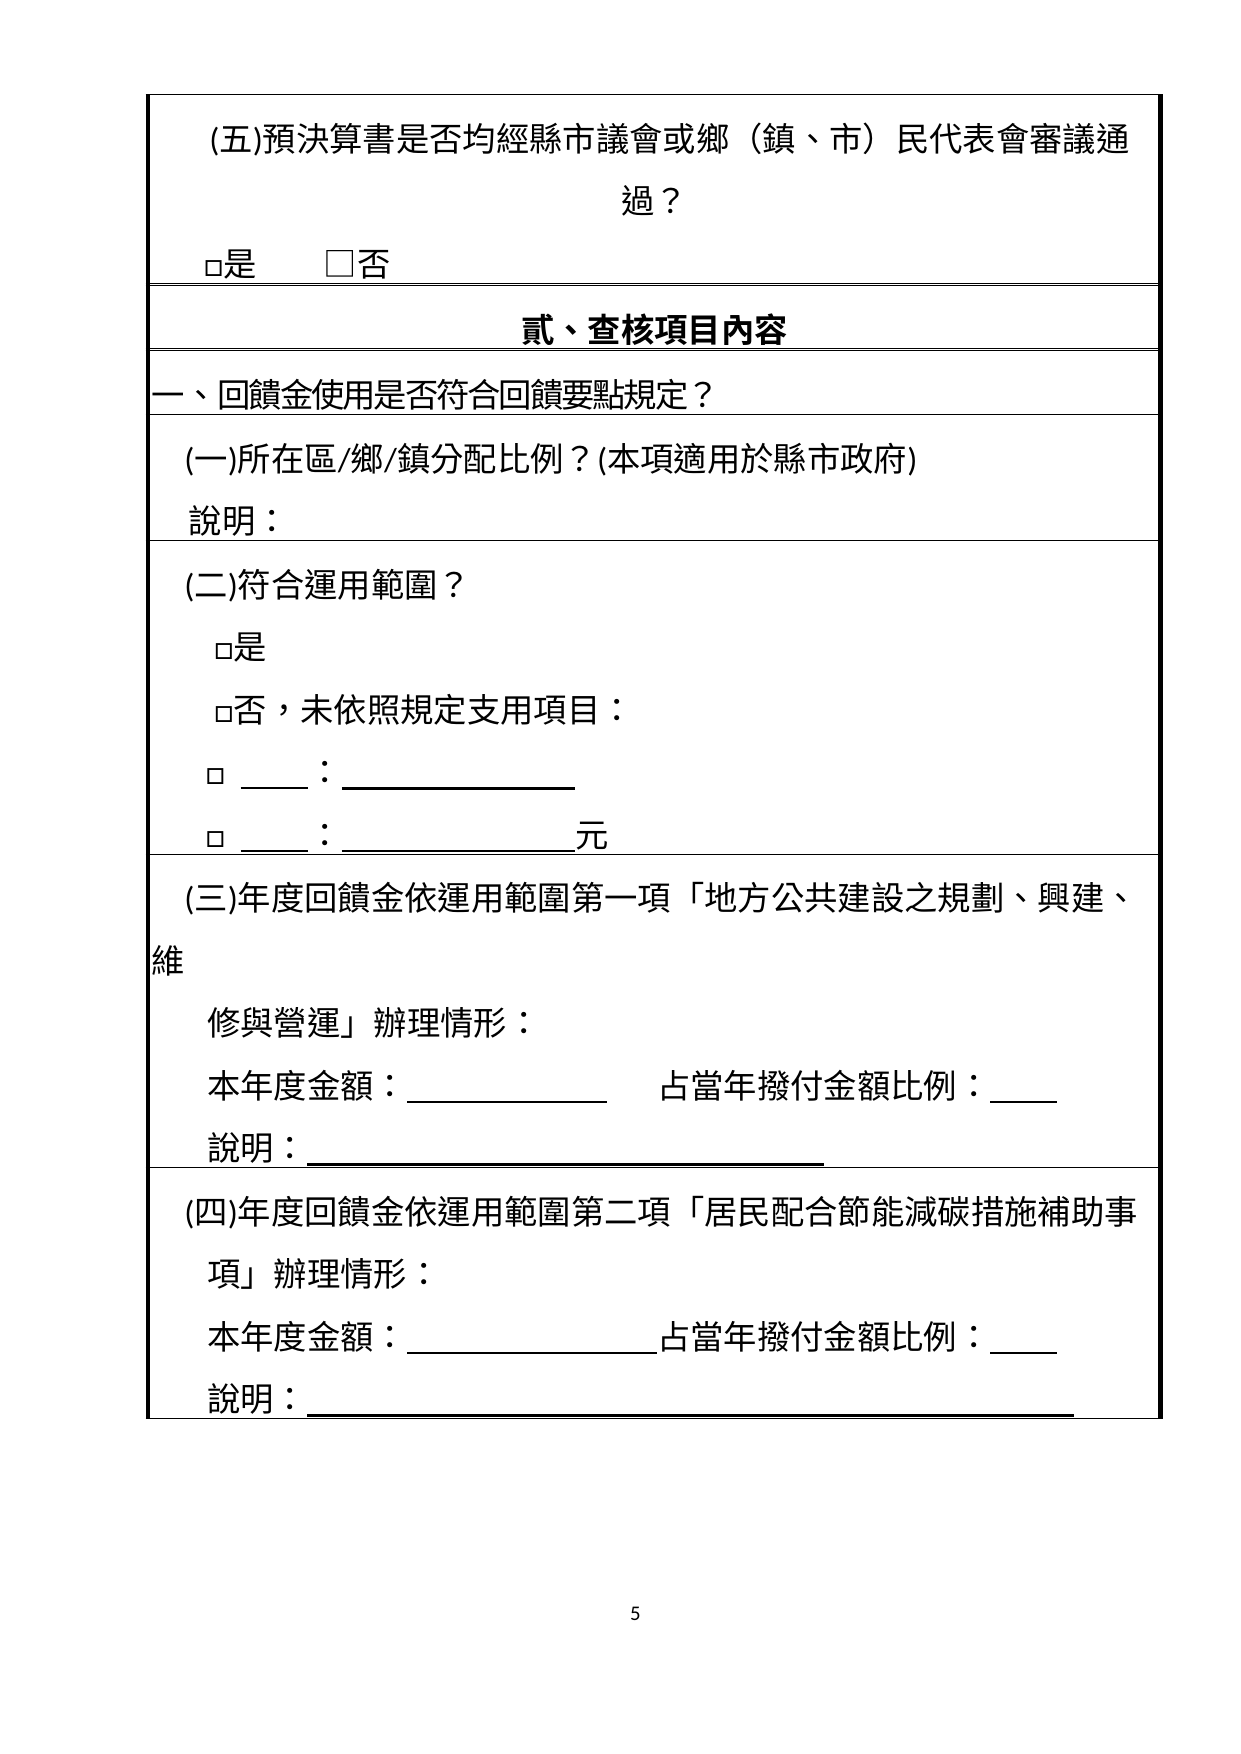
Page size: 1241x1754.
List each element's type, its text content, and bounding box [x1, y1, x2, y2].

table_cell 貳、查核項目內容 [150, 286, 1158, 348]
table_cell (一)所在區/鄉/鎮分配比例？(本項適用於縣市政府) 說明： [150, 415, 1158, 540]
table_cell (二)符合運用範圍？ □是 □否，未依照規定支用項目： □ ： □ ： 元 [150, 541, 1158, 853]
table_cell 一、回饋金使用是否符合回饋要點規定？ [150, 351, 1158, 414]
table_cell (四)年度回饋金依運用範圍第二項「居民配合節能減碳措施補助事 項」辦理情形： 本年度金額： 占當年撥付金額比例： 說明： [150, 1168, 1158, 1418]
table_cell (五)預決算書是否均經縣市議會或鄉（鎮、市）民代表會審議通過？ □是 □否 [150, 95, 1158, 283]
table_cell (三)年度回饋金依運用範圍第一項「地方公共建設之規劃、興建、維 修與營運」辦理情形： 本年度金額： 占當年撥付金額比例： 說明： [150, 855, 1158, 1167]
